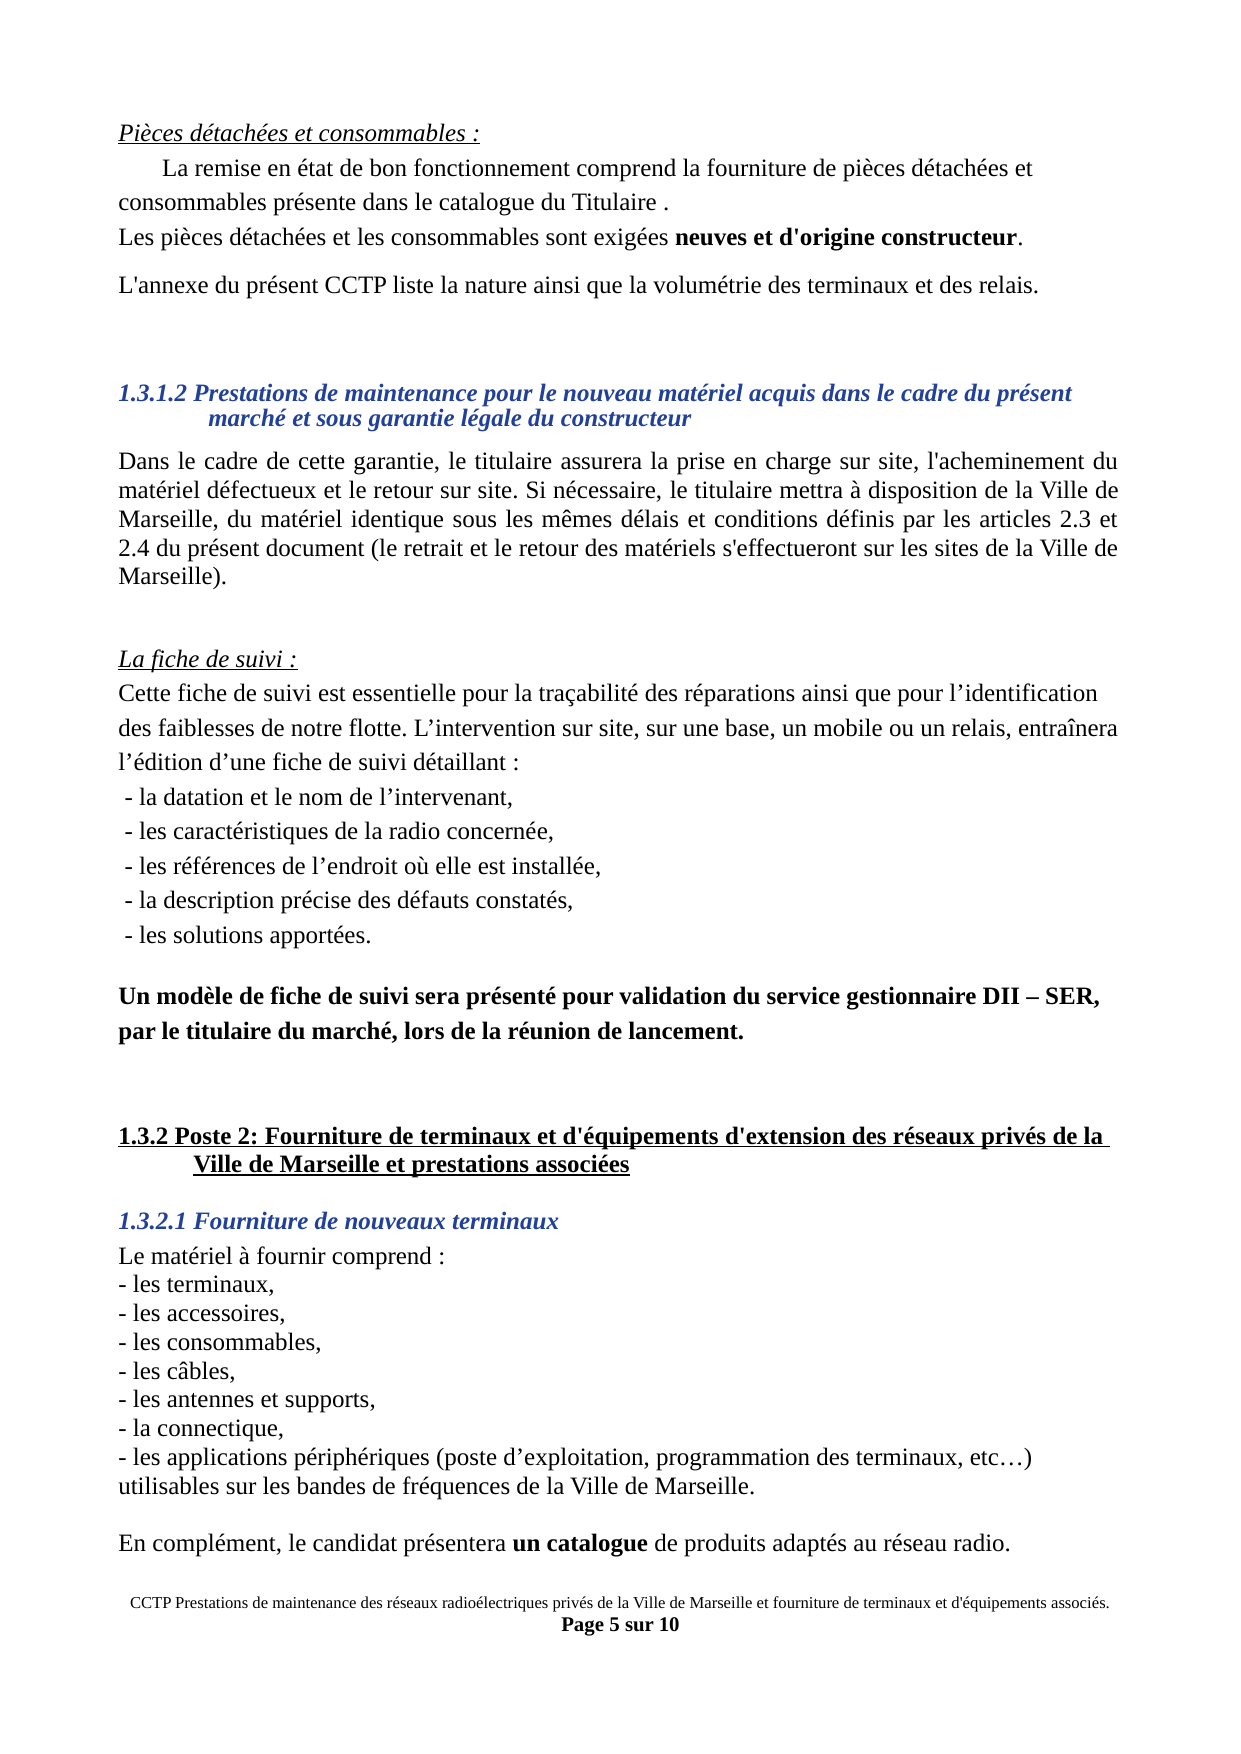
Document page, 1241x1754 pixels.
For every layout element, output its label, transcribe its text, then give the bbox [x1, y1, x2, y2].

list La fiche de suivi : Cette fiche de suivi est essentielle pour la traçabilité des réparations ainsi que pour l’identification des faiblesses de notre flotte. L’intervention sur site, sur une base, un mobile ou un relais, entraînera l’édition d’une fiche de suivi détaillant : - la datation et le nom de l’intervenant, - les caractéristiques de la radio concernée, - les références de l’endroit où elle est installée, - la description précise des défauts constatés, - les solutions apportées. [118, 644, 1122, 948]
text - les câbles, [118, 1356, 1122, 1384]
text - les accessoires, [118, 1298, 1122, 1327]
text - les applications périphériques (poste d’exploitation, programmation des terminaux, etc…) utilisables sur les bandes de fréquences de la Ville de Marseille. [118, 1442, 1122, 1499]
text - les antennes et supports, [118, 1384, 1122, 1413]
text - la connectique, [118, 1413, 1122, 1442]
text - les terminaux, [118, 1269, 1122, 1298]
subtitle 1.3.2.1 Fourniture de nouveaux terminaux [118, 1209, 1122, 1234]
text En complément, le candidat présentera un catalogue de produits adaptés au réseau radio. [118, 1528, 1122, 1557]
list Un modèle de fiche de suivi sera présenté pour validation du service gestionnaire DII – SER, par le titulaire du marché, lors de la réunion de lancement. [118, 981, 1119, 1044]
subtitle 1.3.1.2 Prestations de maintenance pour le nouveau matériel acquis dans le cadre du présent marché et sous garantie légale du constructeur [118, 382, 1122, 432]
list Pièces détachées et consommables : La remise en état de bon fonctionnement comprend la fourniture de pièces détachées et consommables présente dans le catalogue du Titulaire . Les pièces détachées et les consommables sont exigées neuves et d'origine constructeur. [118, 118, 1122, 250]
text Dans le cadre de cette garantie, le titulaire assurera la prise en charge sur site, l'acheminement du matériel défectueux et le retour sur site. Si nécessaire, le titulaire mettra à disposition de la Ville de Marseille, du matériel identique sous les mêmes délais et conditions définis par les articles 2.3 et 2.4 du présent document (le retrait et le retour des matériels s'effectueront sur les sites de la Ville de Marseille). [118, 446, 1119, 590]
text - les consommables, [118, 1327, 1122, 1356]
subtitle 1.3.2 Poste 2: Fourniture de terminaux et d'équipements d'extension des réseaux privés de la Ville de Marseille et prestations associées [118, 1121, 1122, 1178]
text Le matériel à fournir comprend : [118, 1241, 1122, 1269]
text L'annexe du présent CCTP liste la nature ainsi que la volumétrie des terminaux et des relais. [118, 271, 1122, 299]
